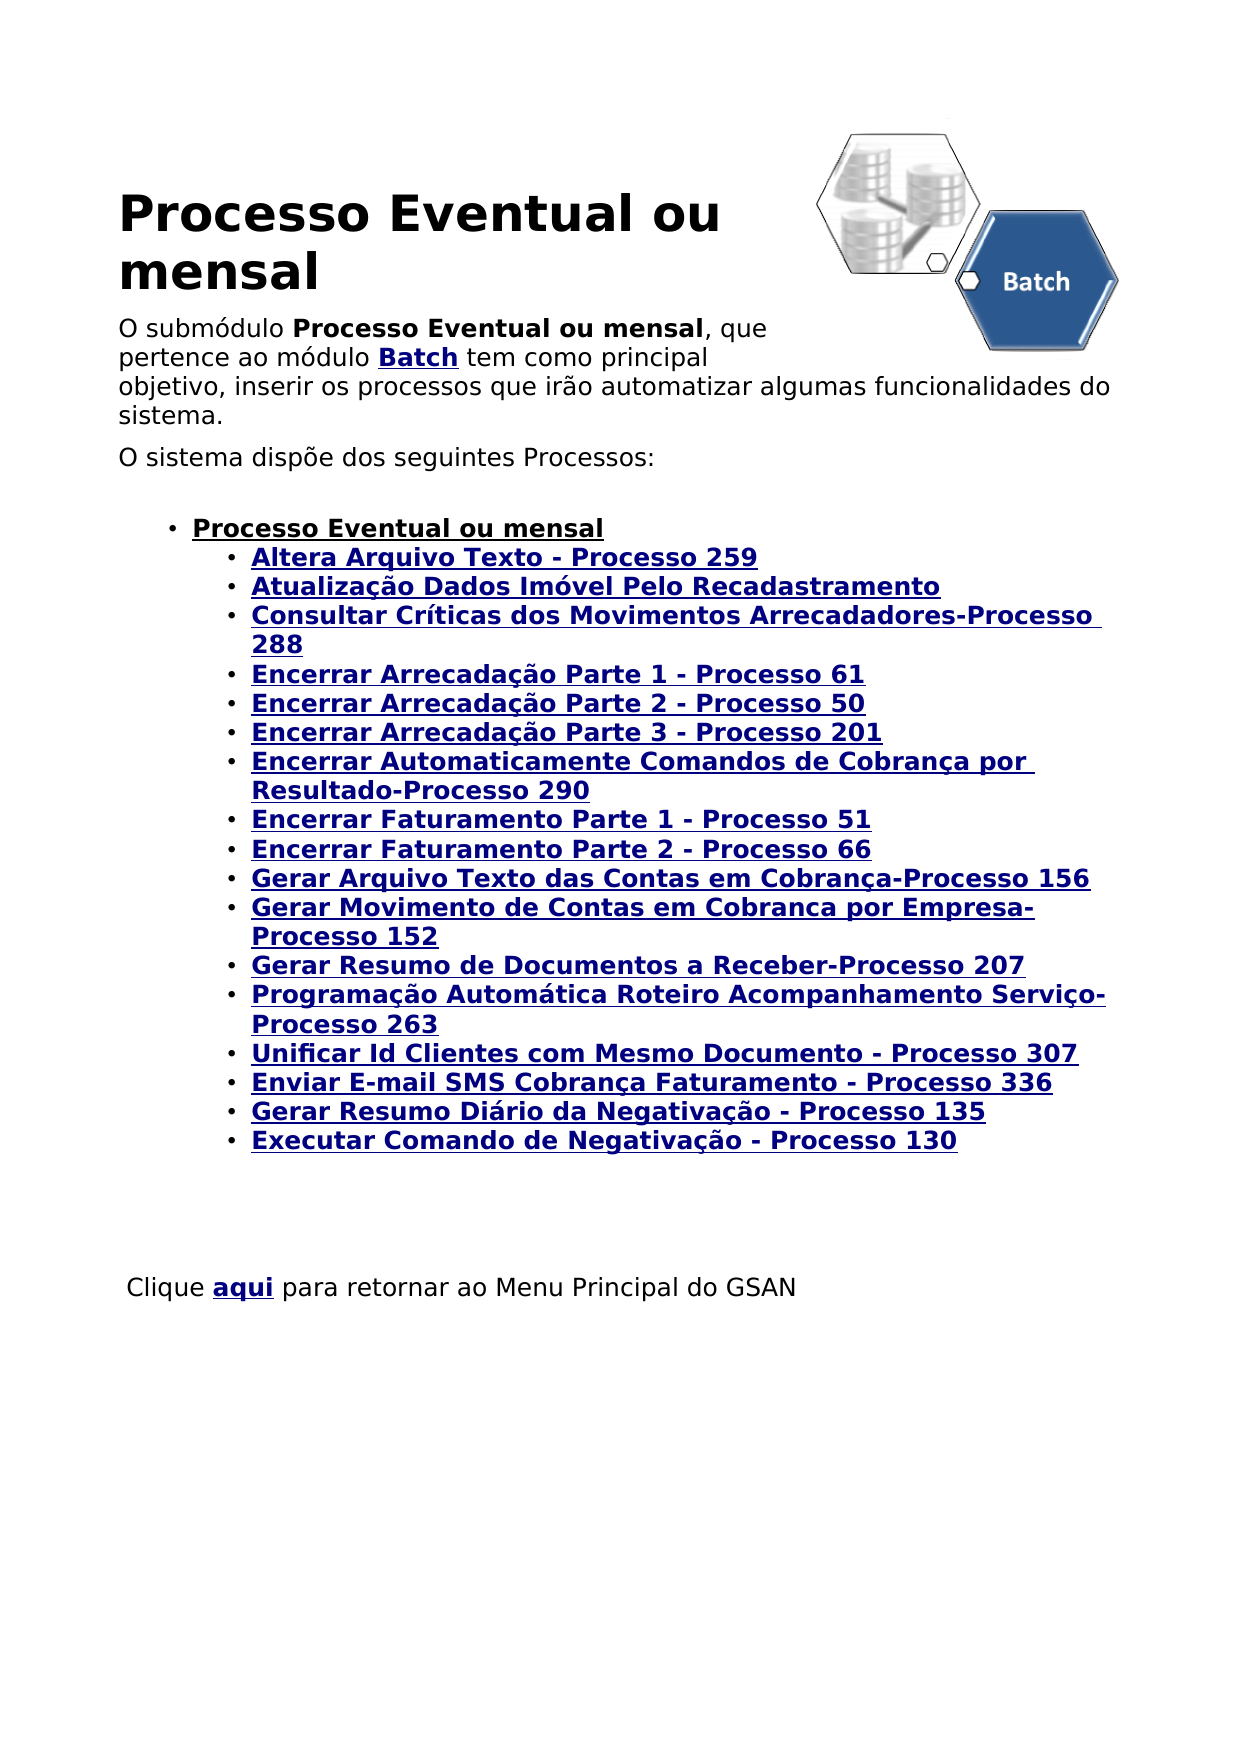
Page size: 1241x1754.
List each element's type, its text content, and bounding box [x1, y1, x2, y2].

list Encerrar Faturamento Parte 2 - Processo 66 [236, 835, 1122, 864]
picture [809, 118, 1123, 360]
list Encerrar Automaticamente Comandos de Cobrança por Resultado-Processo 290 [236, 747, 1122, 806]
list Processo Eventual ou mensal [177, 514, 1122, 543]
list Altera Arquivo Texto - Processo 259 [236, 543, 1122, 572]
list Gerar Resumo Diário da Negativação - Processo 135 [236, 1097, 1122, 1127]
subtitle Processo Eventual ou mensal [118, 185, 809, 301]
list Encerrar Faturamento Parte 1 - Processo 51 [236, 806, 1122, 835]
text Clique aqui para retornar ao Menu Principal do GSAN [118, 1185, 1122, 1302]
list Programação Automática Roteiro Acompanhamento Serviço-Processo 263 [236, 981, 1122, 1039]
list Executar Comando de Negativação - Processo 130 [236, 1127, 1122, 1156]
list Gerar Resumo de Documentos a Receber-Processo 207 [236, 952, 1122, 981]
text O submódulo Processo Eventual ou mensal, que pertence ao módulo Batch tem como principal objetivo, inserir os processos que irão automatizar algumas funcionalidades do sistema. [118, 314, 1122, 430]
list Atualização Dados Imóvel Pelo Recadastramento [236, 572, 1122, 602]
list Unificar Id Clientes com Mesmo Documento - Processo 307 [236, 1039, 1122, 1068]
list Gerar Arquivo Texto das Contas em Cobrança-Processo 156 [236, 864, 1122, 893]
list Encerrar Arrecadação Parte 3 - Processo 201 [236, 718, 1122, 747]
list Encerrar Arrecadação Parte 2 - Processo 50 [236, 689, 1122, 718]
list Encerrar Arrecadação Parte 1 - Processo 61 [236, 660, 1122, 689]
list Consultar Críticas dos Movimentos Arrecadadores-Processo 288 [236, 602, 1122, 660]
text O sistema dispõe dos seguintes Processos: [118, 443, 1122, 472]
list Enviar E-mail SMS Cobrança Faturamento - Processo 336 [236, 1068, 1122, 1097]
list Gerar Movimento de Contas em Cobranca por Empresa-Processo 152 [236, 893, 1122, 952]
